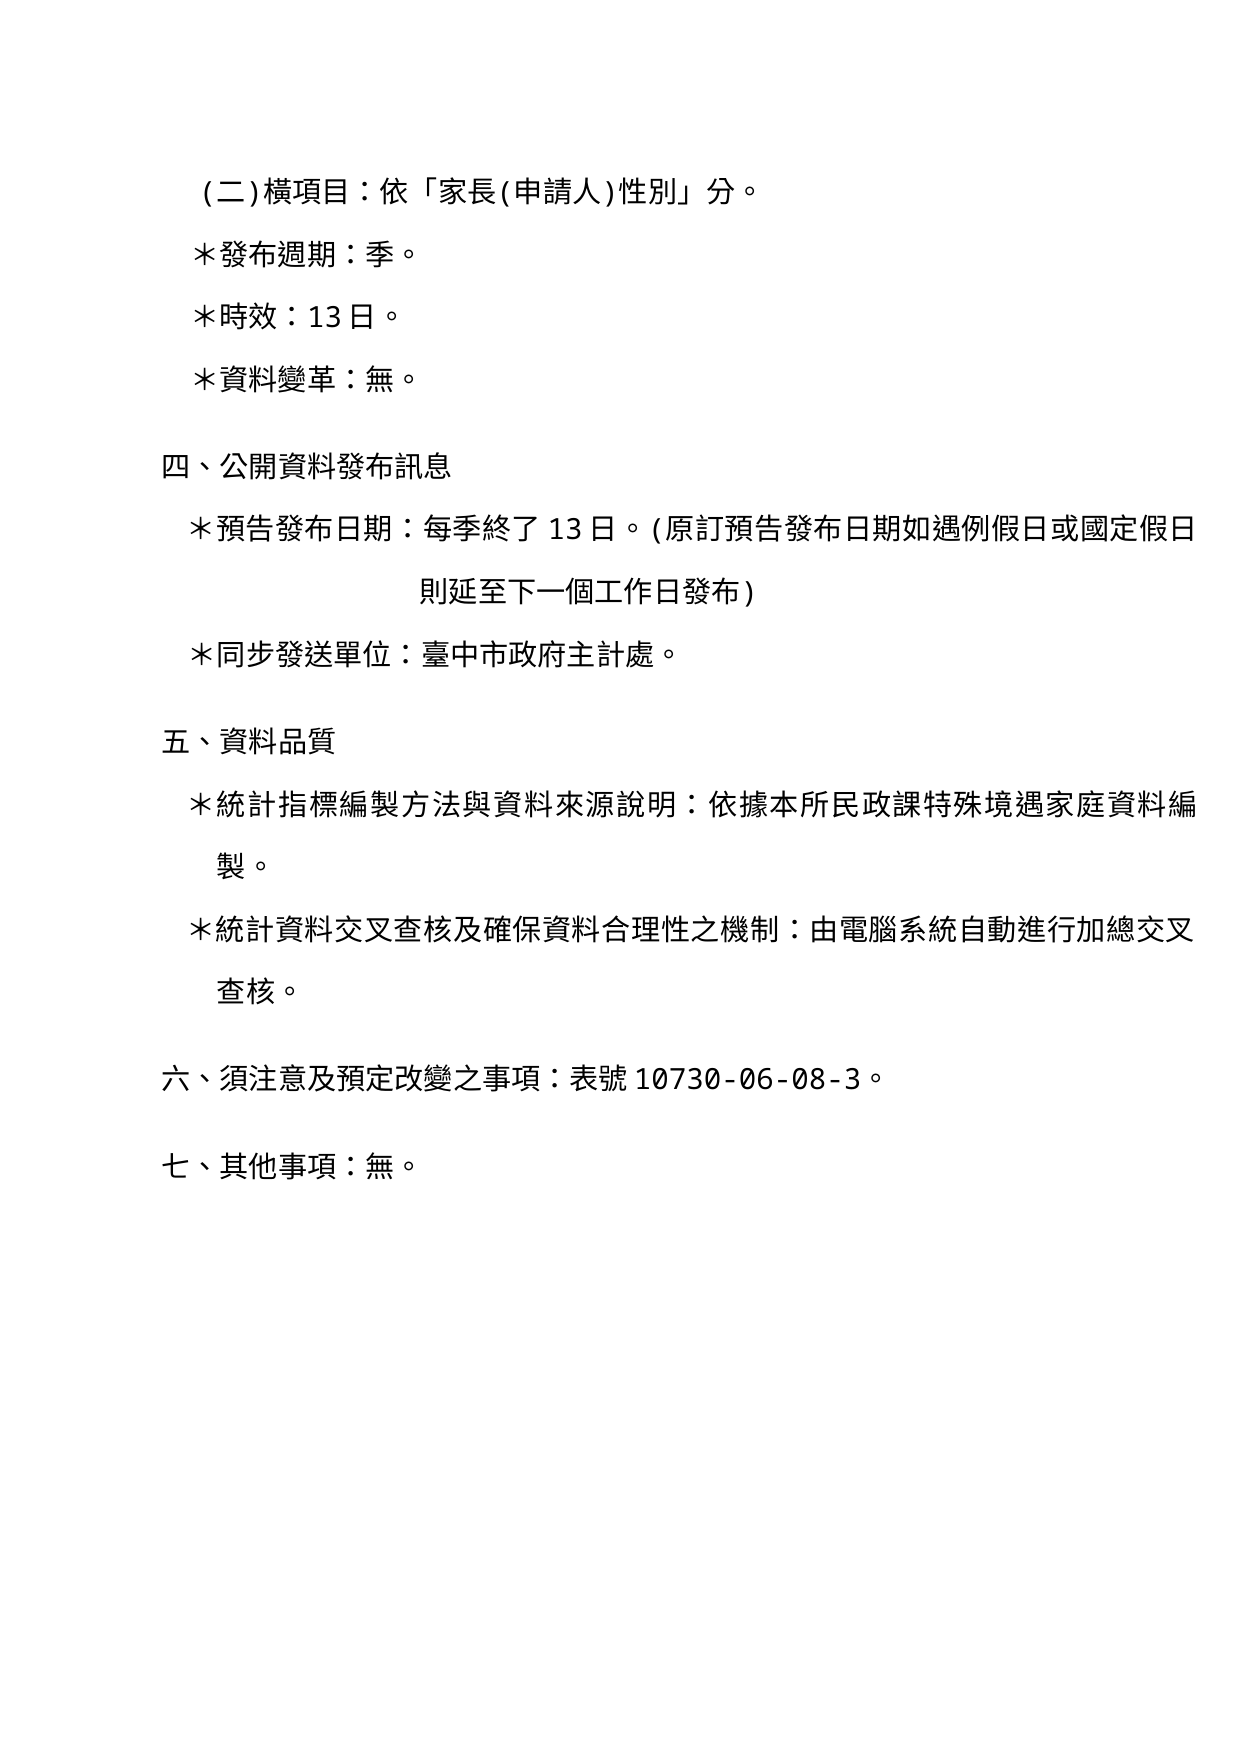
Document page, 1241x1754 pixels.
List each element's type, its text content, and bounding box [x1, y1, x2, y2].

table_header (二)橫項目：依「家長(申請人)性別」分。 ＊發布週期：季。 ＊時效：13日。 ＊資料變革：無。 四、公開資料發布訊息 ＊預告發布日期：每季終了13日。(原訂預告發布日期如遇例假日或國定假日則延至下一個工作日發布) ＊同步發送單位：臺中市政府主計處。 五、資料品質 ＊統計指標編製方法與資料來源說明：依據本所民政課特殊境遇家庭資料編製。 ＊統計資料交叉查核及確保資料合理性之機制：由電腦系統自動進行加總交叉查核。 六、須注意及預定改變之事項：表號10730-06-08-3。 七、其他事項：無。 [150, 148, 1209, 1186]
